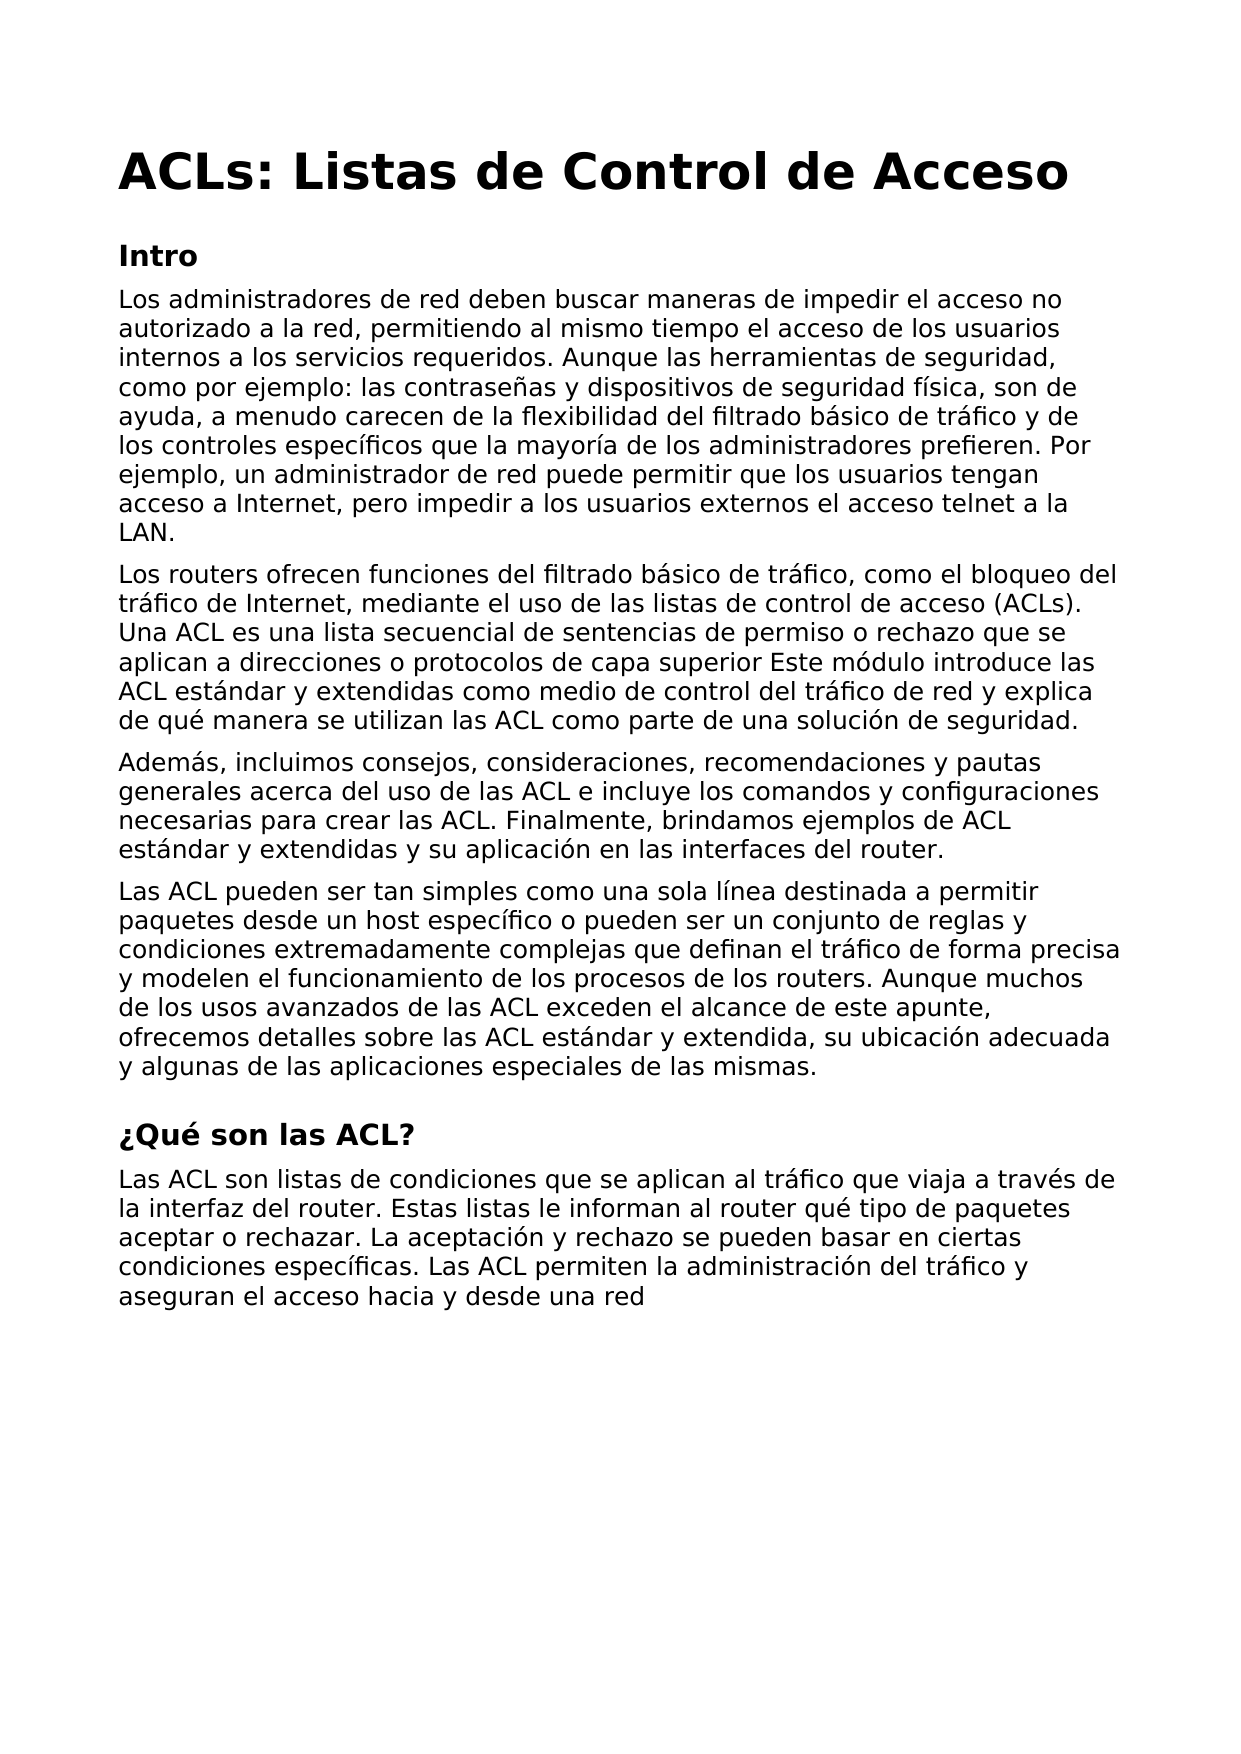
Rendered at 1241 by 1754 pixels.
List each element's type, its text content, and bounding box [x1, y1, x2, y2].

text Las ACL pueden ser tan simples como una sola línea destinada a permitir paquetes desde un host específico o pueden ser un conjunto de reglas y condiciones extremadamente complejas que definan el tráfico de forma precisa y modelen el funcionamiento de los procesos de los routers. Aunque muchos de los usos avanzados de las ACL exceden el alcance de este apunte, ofrecemos detalles sobre las ACL estándar y extendida, su ubicación adecuada y algunas de las aplicaciones especiales de las mismas. [118, 877, 1122, 1081]
subtitle ACLs: Listas de Control de Acceso [118, 143, 1122, 201]
text Además, incluimos consejos, consideraciones, recomendaciones y pautas generales acerca del uso de las ACL e incluye los comandos y configuraciones necesarias para crear las ACL. Finalmente, brindamos ejemplos de ACL estándar y extendidas y su aplicación en las interfaces del router. [118, 748, 1122, 864]
subtitle Intro [118, 239, 1122, 273]
text Los administradores de red deben buscar maneras de impedir el acceso no autorizado a la red, permitiendo al mismo tiempo el acceso de los usuarios internos a los servicios requeridos. Aunque las herramientas de seguridad, como por ejemplo: las contraseñas y dispositivos de seguridad física, son de ayuda, a menudo carecen de la flexibilidad del filtrado básico de tráfico y de los controles específicos que la mayoría de los administradores prefieren. Por ejemplo, un administrador de red puede permitir que los usuarios tengan acceso a Internet, pero impedir a los usuarios externos el acceso telnet a la LAN. [118, 285, 1122, 548]
text Las ACL son listas de condiciones que se aplican al tráfico que viaja a través de la interfaz del router. Estas listas le informan al router qué tipo de paquetes aceptar o rechazar. La aceptación y rechazo se pueden basar en ciertas condiciones específicas. Las ACL permiten la administración del tráfico y aseguran el acceso hacia y desde una red [118, 1165, 1122, 1311]
subtitle ¿Qué son las ACL? [118, 1119, 1122, 1153]
text Los routers ofrecen funciones del filtrado básico de tráfico, como el bloqueo del tráfico de Internet, mediante el uso de las listas de control de acceso (ACLs). Una ACL es una lista secuencial de sentencias de permiso o rechazo que se aplican a direcciones o protocolos de capa superior Este módulo introduce las ACL estándar y extendidas como medio de control del tráfico de red y explica de qué manera se utilizan las ACL como parte de una solución de seguridad. [118, 560, 1122, 735]
